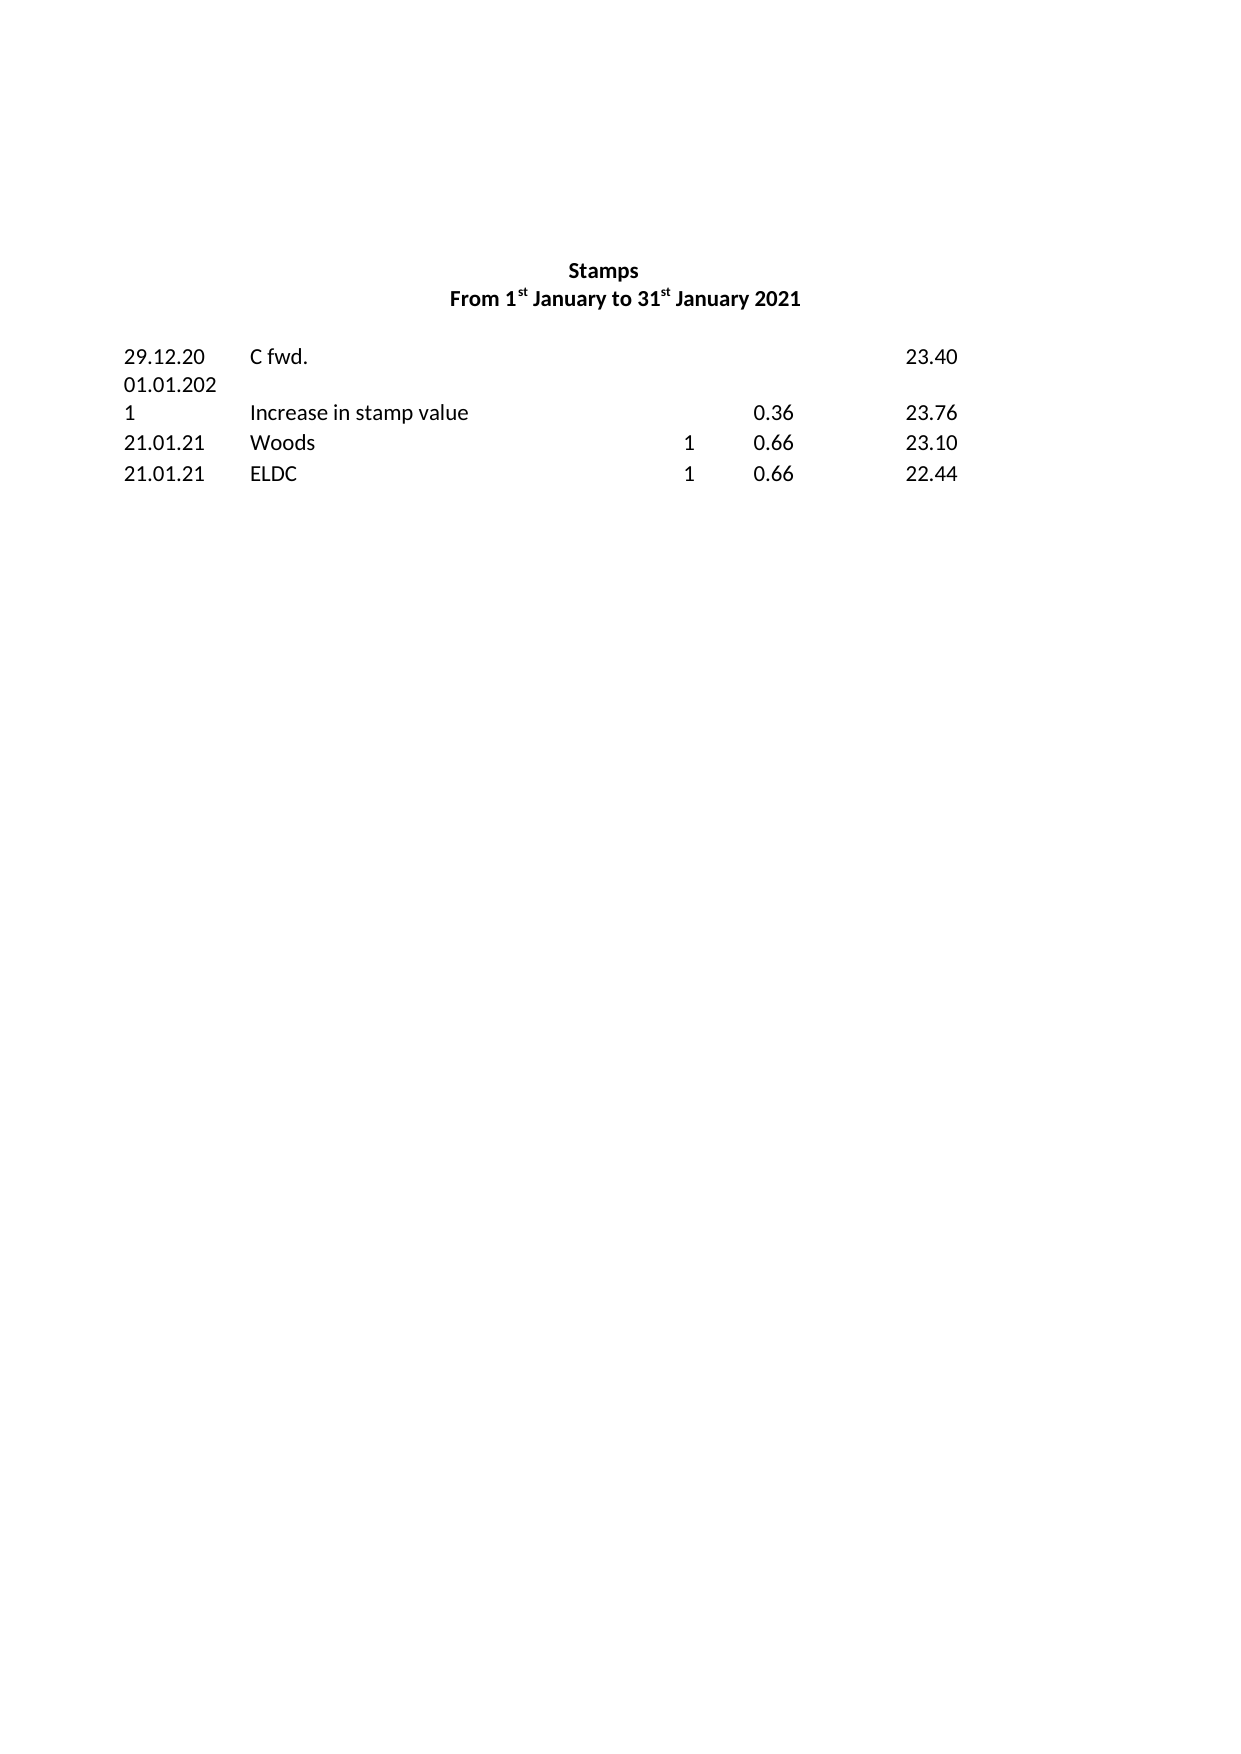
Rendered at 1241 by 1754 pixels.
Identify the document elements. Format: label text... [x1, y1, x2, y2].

table_cell [508, 426, 607, 457]
table_cell 0.66 [706, 426, 805, 457]
table_header [508, 340, 607, 370]
table_cell 1 [607, 426, 706, 457]
table_cell 0.66 [706, 457, 805, 487]
table_cell 22.44 [805, 457, 969, 487]
table_cell 1 [607, 457, 706, 487]
table_cell 01.01.2021 [113, 370, 238, 426]
table_header [706, 340, 805, 370]
table_header [607, 340, 706, 370]
table_cell 0.36 [706, 370, 805, 426]
text From 1st January to 31st January 2021 [187, 284, 1128, 312]
table_cell [607, 370, 706, 426]
table_cell [508, 370, 607, 426]
table_cell 23.10 [805, 426, 969, 457]
table_header 23.40 [805, 340, 969, 370]
text Stamps [187, 256, 1128, 284]
table_cell Increase in stamp value [239, 370, 507, 426]
table_cell ELDC [239, 457, 507, 487]
table_cell 23.76 [805, 370, 969, 426]
table_cell 21.01.21 [113, 457, 238, 487]
table_cell [508, 457, 607, 487]
table_cell Woods [239, 426, 507, 457]
table_header C fwd. [239, 340, 507, 370]
table_cell 21.01.21 [113, 426, 238, 457]
table_header 29.12.20 [113, 340, 238, 370]
